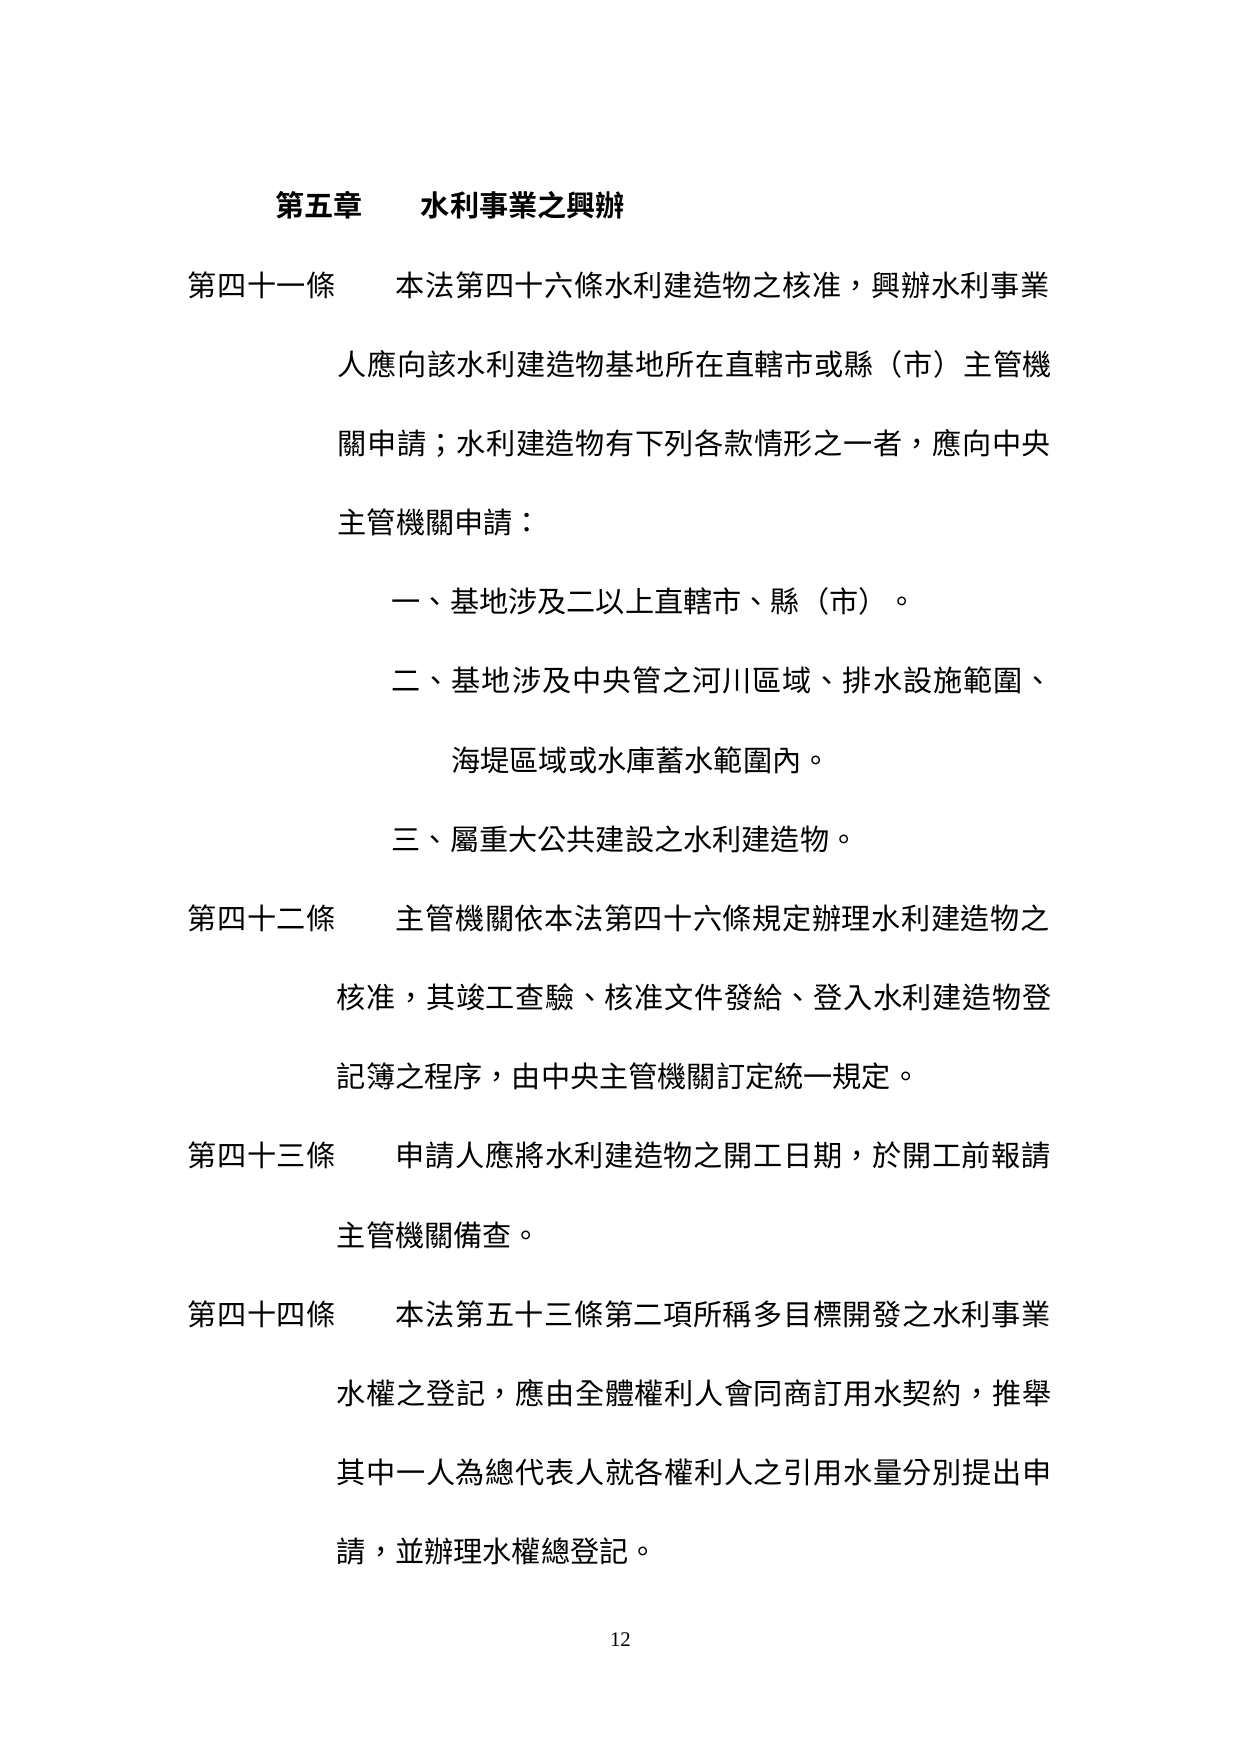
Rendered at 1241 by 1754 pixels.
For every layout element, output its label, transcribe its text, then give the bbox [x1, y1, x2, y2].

text 第四十二條 主管機關依本法第四十六條規定辦理水利建造物之核准，其竣工查驗、核准文件發給、登入水利建造物登記簿之程序，由中央主管機關訂定統一規定。 [187, 877, 1053, 1114]
text 第五章 水利事業之興辦 [275, 164, 1053, 244]
text 三、屬重大公共建設之水利建造物。 [187, 798, 1053, 877]
text 一、基地涉及二以上直轄市、縣（市）。 [187, 560, 1053, 639]
text 二、基地涉及中央管之河川區域、排水設施範圍、海堤區域或水庫蓄水範圍內。 [391, 639, 1053, 798]
text 第四十四條 本法第五十三條第二項所稱多目標開發之水利事業水權之登記，應由全體權利人會同商訂用水契約，推舉其中一人為總代表人就各權利人之引用水量分別提出申請，並辦理水權總登記。 [187, 1273, 1053, 1589]
text 第四十一條 本法第四十六條水利建造物之核准，興辦水利事業人應向該水利建造物基地所在直轄市或縣（市）主管機關申請；水利建造物有下列各款情形之一者，應向中央主管機關申請： [187, 244, 1053, 560]
text 第四十三條 申請人應將水利建造物之開工日期，於開工前報請主管機關備查。 [187, 1114, 1053, 1273]
